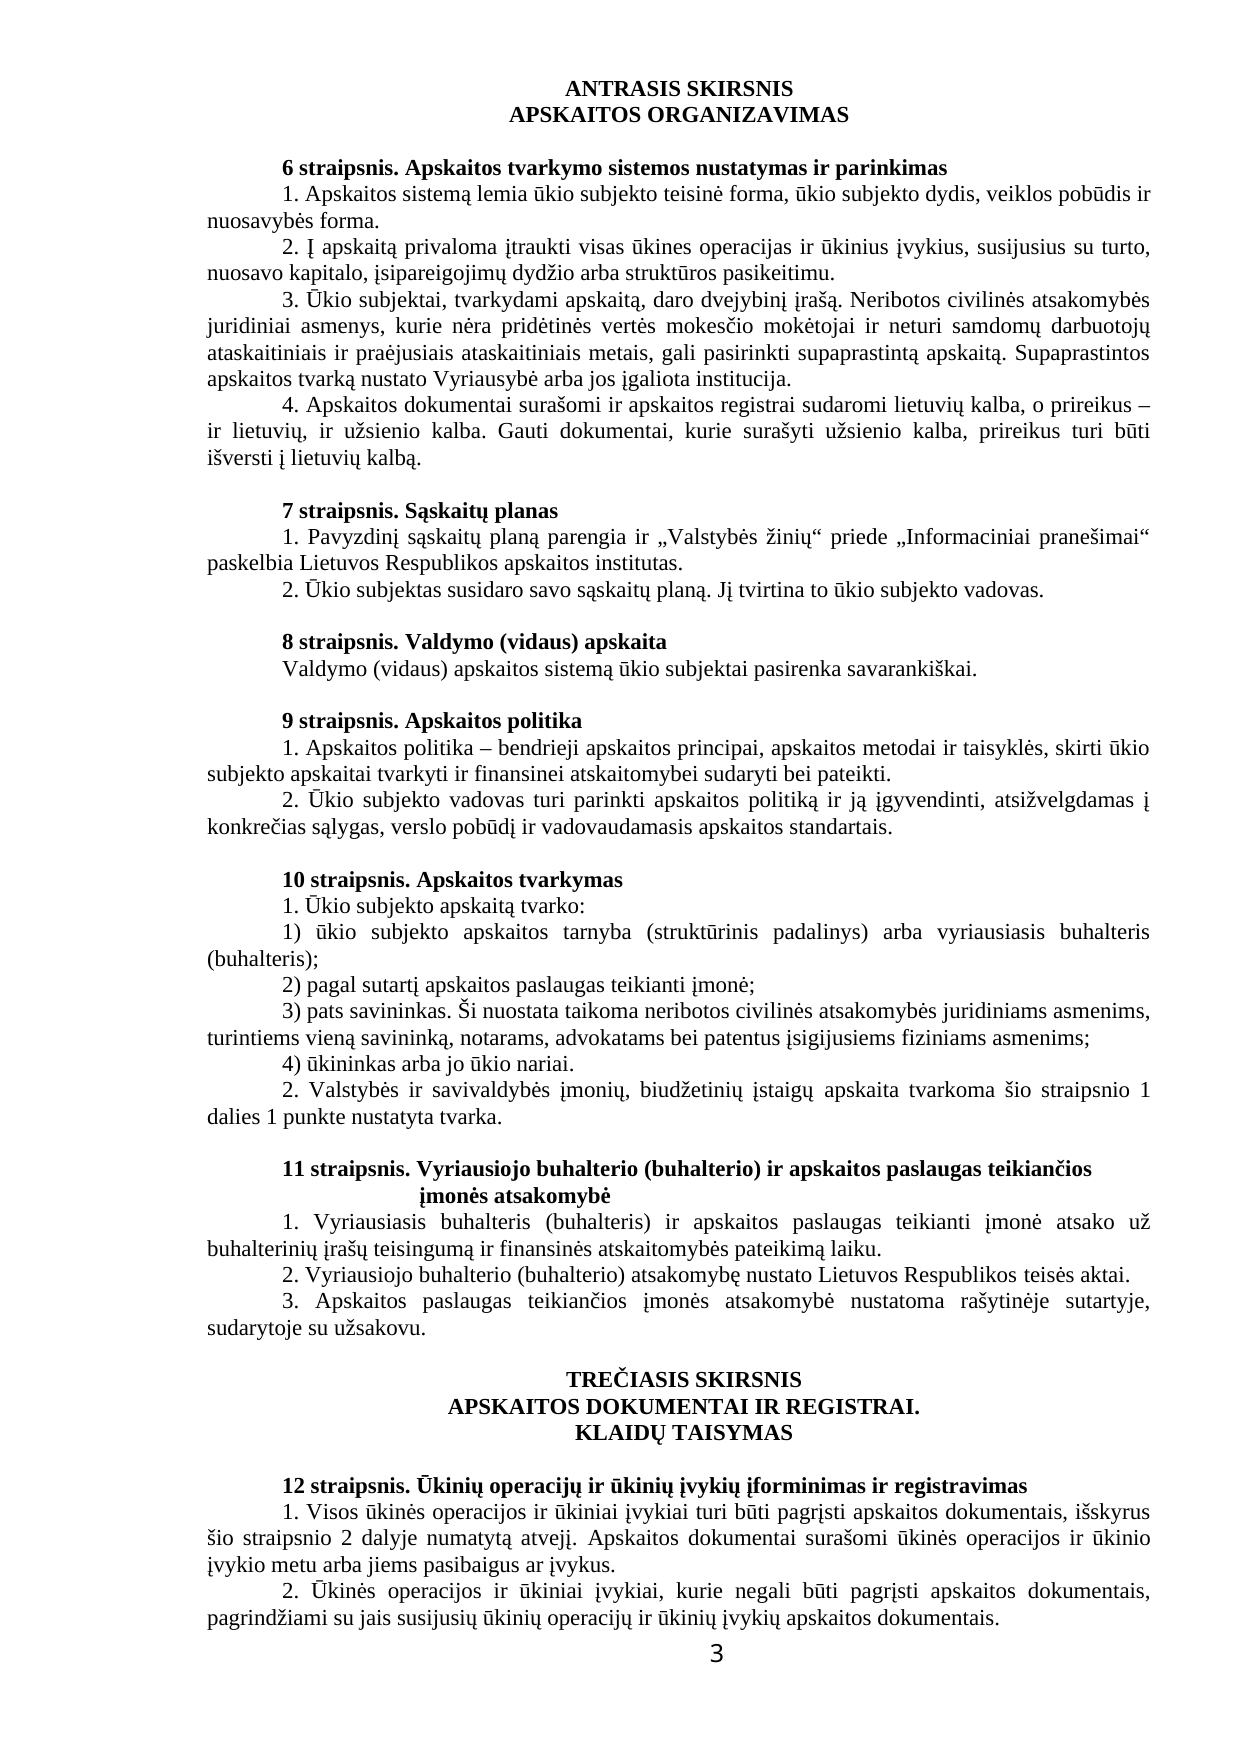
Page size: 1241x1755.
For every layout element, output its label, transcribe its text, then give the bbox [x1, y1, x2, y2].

text 6 straipsnis. Apskaitos tvarkymo sistemos nustatymas ir parinkimas [207, 154, 1152, 180]
text 3. Ūkio subjektai, tvarkydami apskaitą, daro dvejybinį įrašą. Neribotos civilinės atsakomybės juridiniai asmenys, kurie nėra pridėtinės vertės mokesčio mokėtojai ir neturi samdomų darbuotojų ataskaitiniais ir praėjusiais ataskaitiniais metais, gali pasirinkti supaprastintą apskaitą. Supaprastintos apskaitos tvarką nustato Vyriausybė arba jos įgaliota institucija. [207, 286, 1152, 391]
text 1. Vyriausiasis buhalteris (buhalteris) ir apskaitos paslaugas teikianti įmonė atsako už buhalterinių įrašų teisingumą ir finansinės atskaitomybės pateikimą laiku. [207, 1208, 1152, 1261]
text 3) pats savininkas. Ši nuostata taikoma neribotos civilinės atsakomybės juridiniams asmenims, turintiems vieną savininką, notarams, advokatams bei patentus įsigijusiems fiziniams asmenims; [207, 997, 1152, 1050]
text 4) ūkininkas arba jo ūkio nariai. [207, 1050, 1152, 1076]
text 1. Pavyzdinį sąskaitų planą parengia ir „Valstybės žinių“ priede „Informaciniai pranešimai“ paskelbia Lietuvos Respublikos apskaitos institutas. [207, 523, 1152, 576]
text 2. Vyriausiojo buhalterio (buhalterio) atsakomybę nustato Lietuvos Respublikos teisės aktai. [207, 1261, 1152, 1287]
text 2. Ūkio subjekto vadovas turi parinkti apskaitos politiką ir ją įgyvendinti, atsižvelgdamas į konkrečias sąlygas, verslo pobūdį ir vadovaudamasis apskaitos standartais. [207, 787, 1152, 839]
subtitle KLAIDŲ TAISYMAS [207, 1419, 1152, 1445]
text 12 straipsnis. Ūkinių operacijų ir ūkinių įvykių įforminimas ir registravimas [207, 1472, 1152, 1498]
text Valdymo (vidaus) apskaitos sistemą ūkio subjektai pasirenka savarankiškai. [207, 655, 1152, 681]
subtitle ANTRASIS SKIRSNIS [207, 75, 1152, 101]
subtitle APSKAITOS ORGANIZAVIMAS [207, 101, 1152, 128]
text 9 straipsnis. Apskaitos politika [207, 707, 1152, 734]
text 8 straipsnis. Valdymo (vidaus) apskaita [207, 628, 1152, 655]
subtitle įmonės atsakomybė [413, 1182, 1152, 1208]
subtitle APSKAITOS DOKUMENTAI IR REGISTRAI. [207, 1393, 1152, 1419]
text 2. Ūkinės operacijos ir ūkiniai įvykiai, kurie negali būti pagrįsti apskaitos dokumentais, pagrindžiami su jais susijusių ūkinių operacijų ir ūkinių įvykių apskaitos dokumentais. [207, 1577, 1152, 1630]
text 1. Ūkio subjekto apskaitą tvarko: [207, 892, 1152, 918]
text 2) pagal sutartį apskaitos paslaugas teikianti įmonė; [207, 971, 1152, 997]
text 2. Valstybės ir savivaldybės įmonių, biudžetinių įstaigų apskaita tvarkoma šio straipsnio 1 dalies 1 punkte nustatyta tvarka. [207, 1076, 1152, 1129]
text TREČIASIS SKIRSNIS [207, 1366, 1152, 1393]
text 4. Apskaitos dokumentai surašomi ir apskaitos registrai sudaromi lietuvių kalba, o prireikus – ir lietuvių, ir užsienio kalba. Gauti dokumentai, kurie surašyti užsienio kalba, prireikus turi būti išversti į lietuvių kalbą. [207, 391, 1152, 470]
text 2. Į apskaitą privaloma įtraukti visas ūkines operacijas ir ūkinius įvykius, susijusius su turto, nuosavo kapitalo, įsipareigojimų dydžio arba struktūros pasikeitimu. [207, 233, 1152, 286]
text 1. Visos ūkinės operacijos ir ūkiniai įvykiai turi būti pagrįsti apskaitos dokumentais, išskyrus šio straipsnio 2 dalyje numatytą atvejį. Apskaitos dokumentai surašomi ūkinės operacijos ir ūkinio įvykio metu arba jiems pasibaigus ar įvykus. [207, 1498, 1152, 1577]
text 7 straipsnis. Sąskaitų planas [207, 497, 1152, 523]
text 1. Apskaitos politika – bendrieji apskaitos principai, apskaitos metodai ir taisyklės, skirti ūkio subjekto apskaitai tvarkyti ir finansinei atskaitomybei sudaryti bei pateikti. [207, 734, 1152, 787]
text 3. Apskaitos paslaugas teikiančios įmonės atsakomybė nustatoma rašytinėje sutartyje, sudarytoje su užsakovu. [207, 1287, 1152, 1340]
subtitle 11 straipsnis. Vyriausiojo buhalterio (buhalterio) ir apskaitos paslaugas teikiančios [282, 1156, 1152, 1182]
text 1. Apskaitos sistemą lemia ūkio subjekto teisinė forma, ūkio subjekto dydis, veiklos pobūdis ir nuosavybės forma. [207, 180, 1152, 233]
text 1) ūkio subjekto apskaitos tarnyba (struktūrinis padalinys) arba vyriausiasis buhalteris (buhalteris); [207, 918, 1152, 971]
text 10 straipsnis. Apskaitos tvarkymas [207, 866, 1152, 892]
text 2. Ūkio subjektas susidaro savo sąskaitų planą. Jį tvirtina to ūkio subjekto vadovas. [207, 576, 1152, 602]
